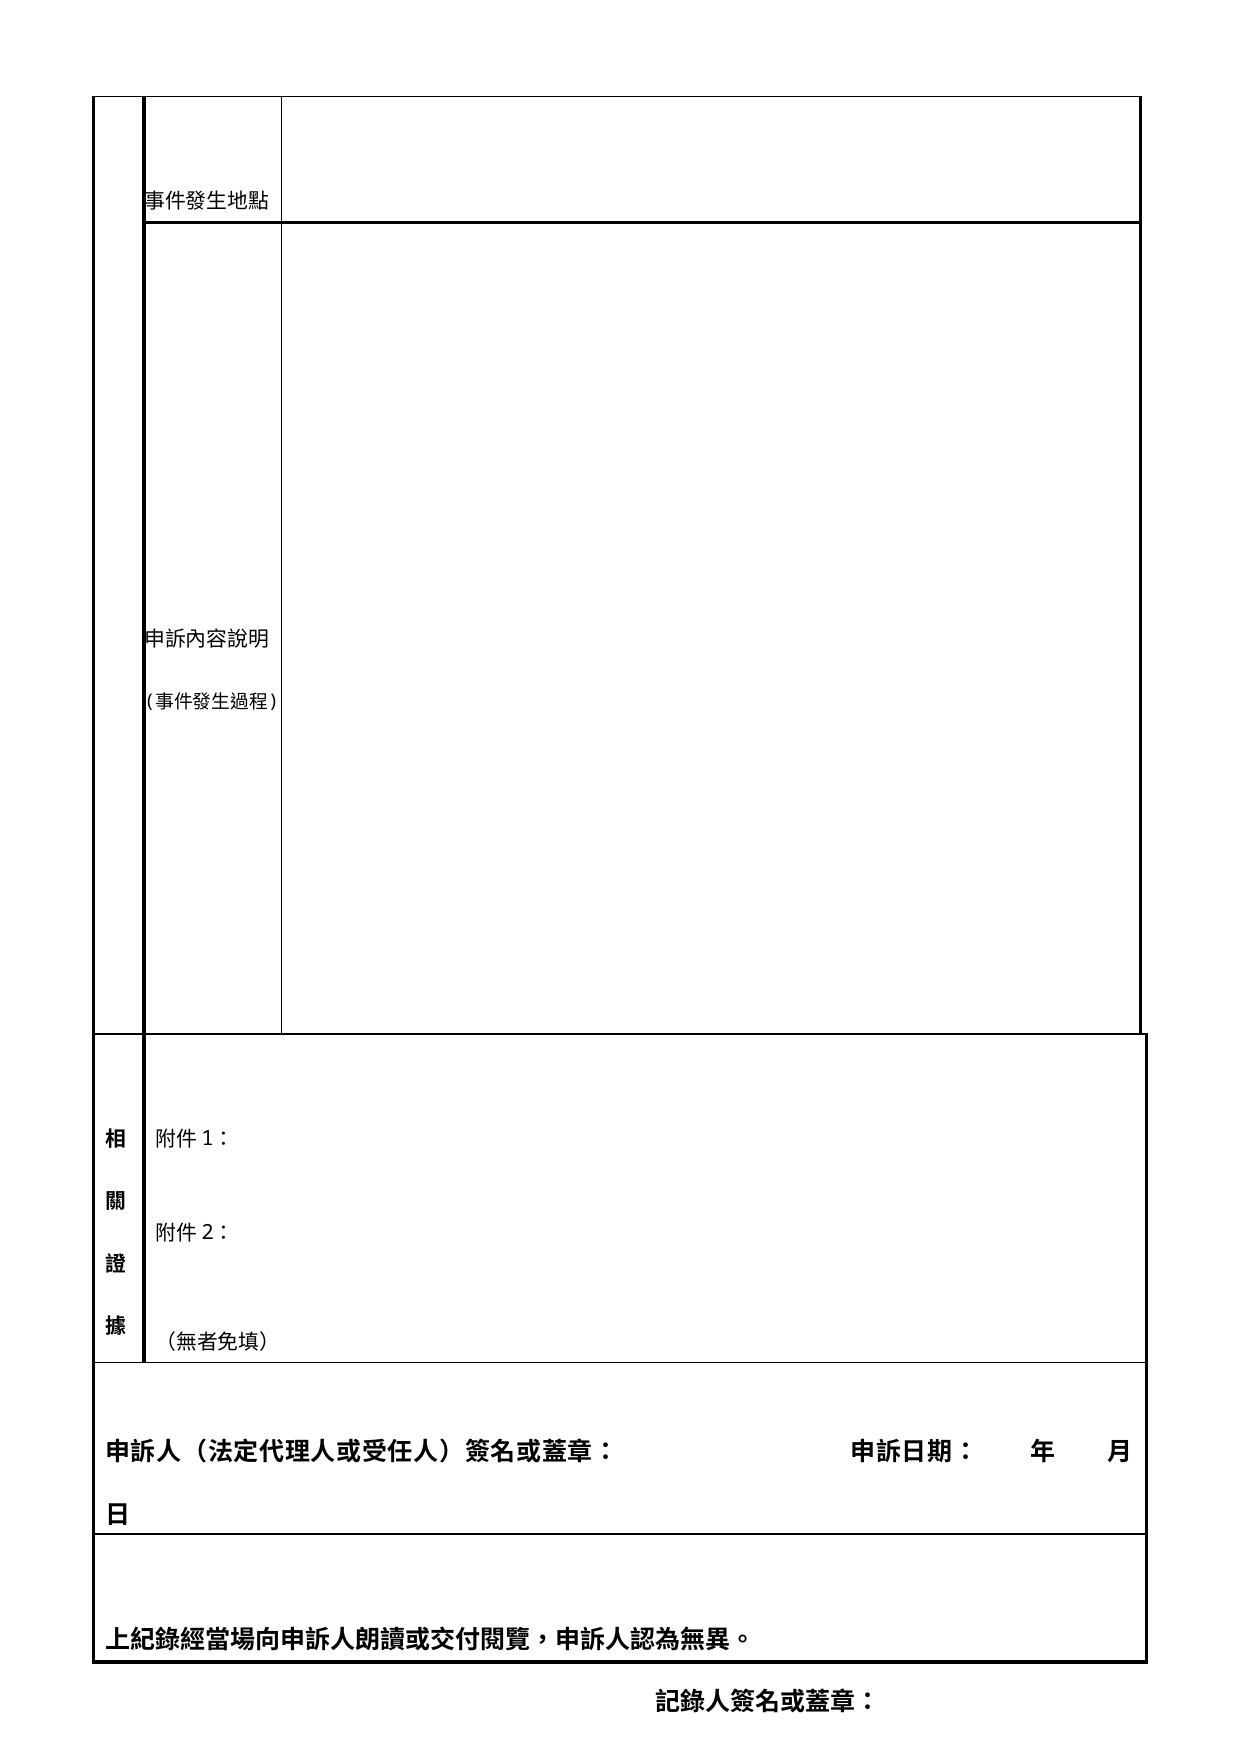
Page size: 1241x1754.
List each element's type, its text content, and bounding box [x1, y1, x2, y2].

table_cell 申訴人（法定代理人或受任人）簽名或蓋章： 申訴日期： 年 月 日 [95, 1363, 1145, 1533]
table_cell [282, 224, 1139, 1033]
table_cell [282, 97, 1139, 221]
table_cell [95, 97, 142, 1033]
table_cell 申訴內容說明(事件發生過程) [146, 224, 281, 1033]
table_cell [1142, 96, 1146, 221]
table_cell 附件1： 附件2： （無者免填） [146, 1035, 1145, 1361]
table_cell [1142, 221, 1146, 1033]
table_cell 相關證據 [95, 1035, 142, 1361]
table_cell 上紀錄經當場向申訴人朗讀或交付閱覽，申訴人認為無異。 記錄人簽名或蓋章： [95, 1535, 1145, 1660]
table_cell 事件發生地點 [146, 97, 281, 221]
